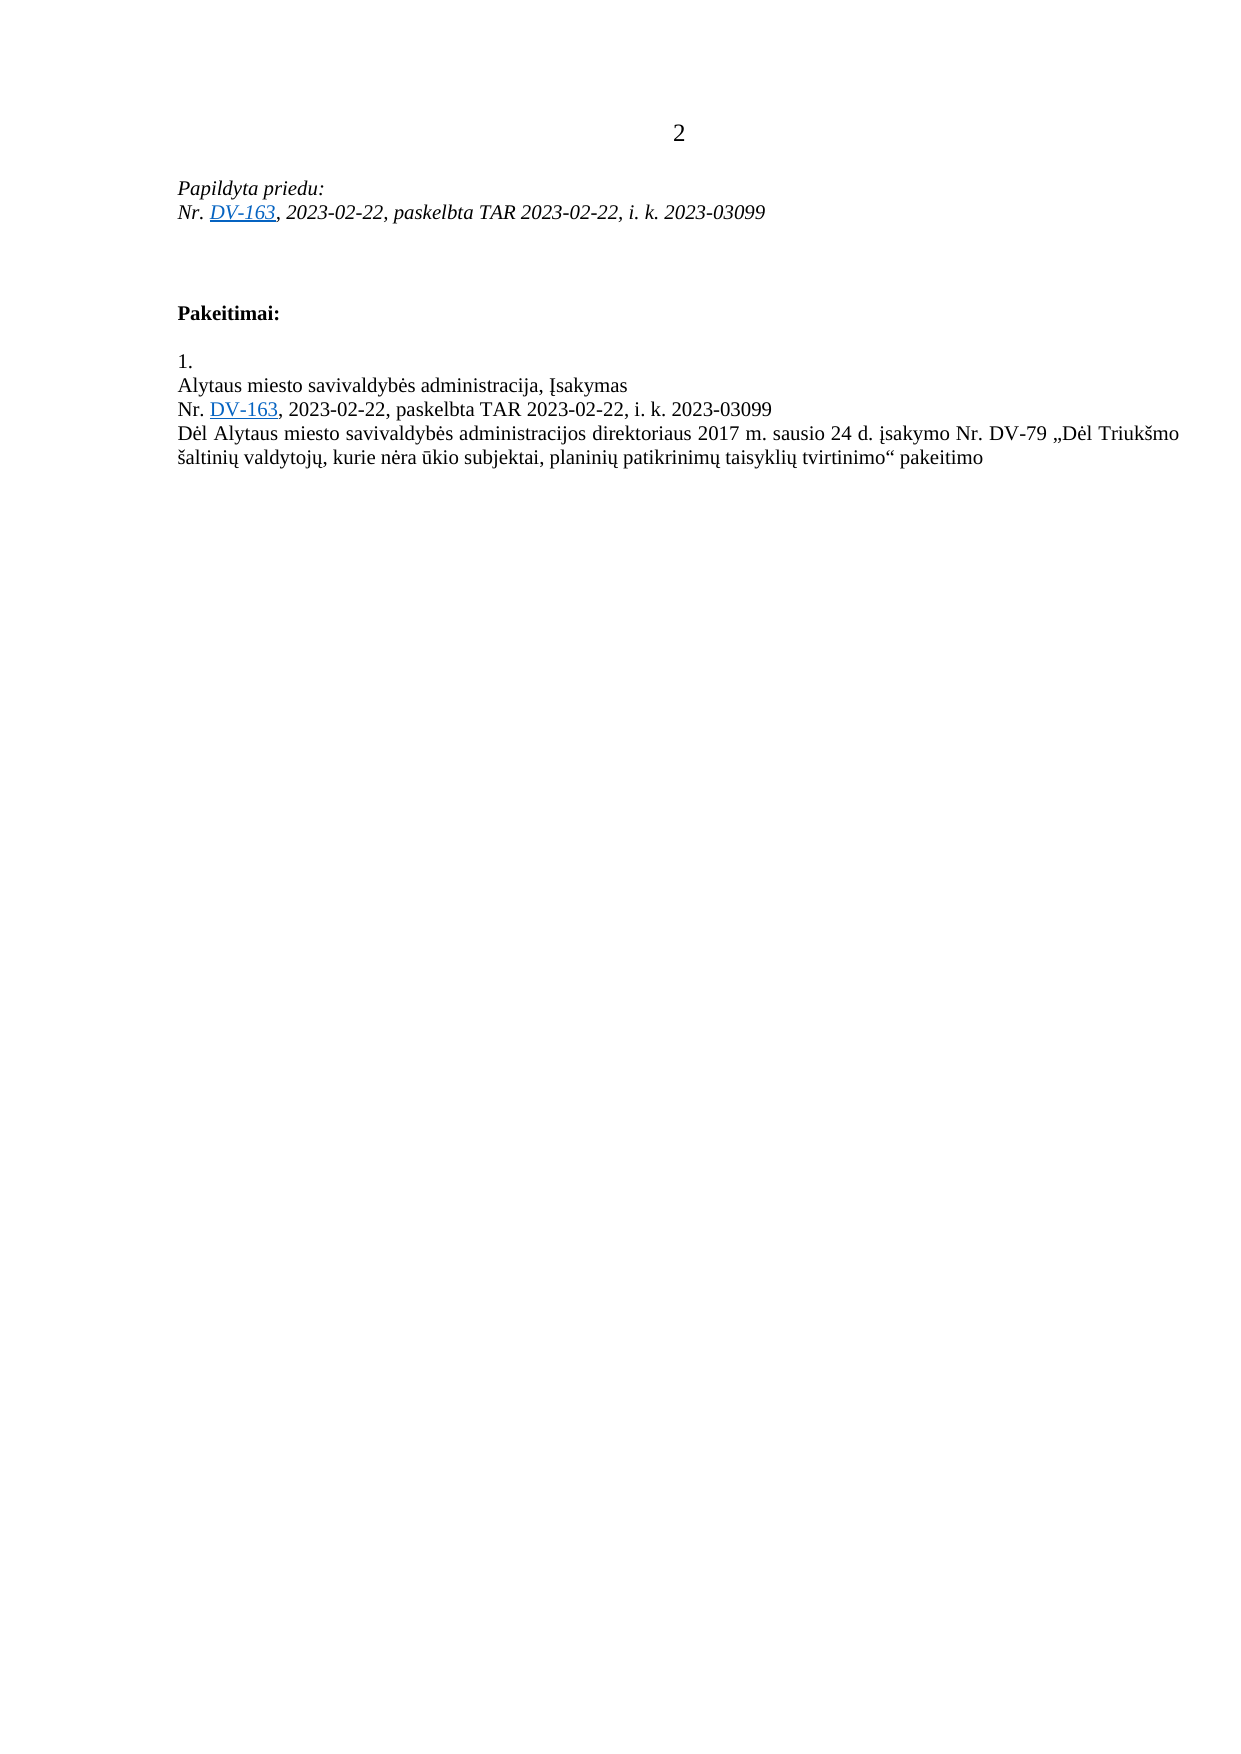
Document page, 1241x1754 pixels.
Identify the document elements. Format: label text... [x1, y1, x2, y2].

text Pakeitimai: [177, 301, 1181, 325]
text Papildyta priedu: [177, 176, 1181, 200]
text Nr. DV-163, 2023-02-22, paskelbta TAR 2023-02-22, i. k. 2023-03099 [177, 200, 1181, 224]
text 1. [177, 349, 1181, 373]
text Dėl Alytaus miesto savivaldybės administracijos direktoriaus 2017 m. sausio 24 d. įsakymo Nr. DV-79 „Dėl Triukšmo šaltinių valdytojų, kurie nėra ūkio subjektai, planinių patikrinimų taisyklių tvirtinimo“ pakeitimo [177, 421, 1181, 469]
text Nr. DV-163, 2023-02-22, paskelbta TAR 2023-02-22, i. k. 2023-03099 [177, 397, 1181, 421]
text Alytaus miesto savivaldybės administracija, Įsakymas [177, 373, 1181, 397]
